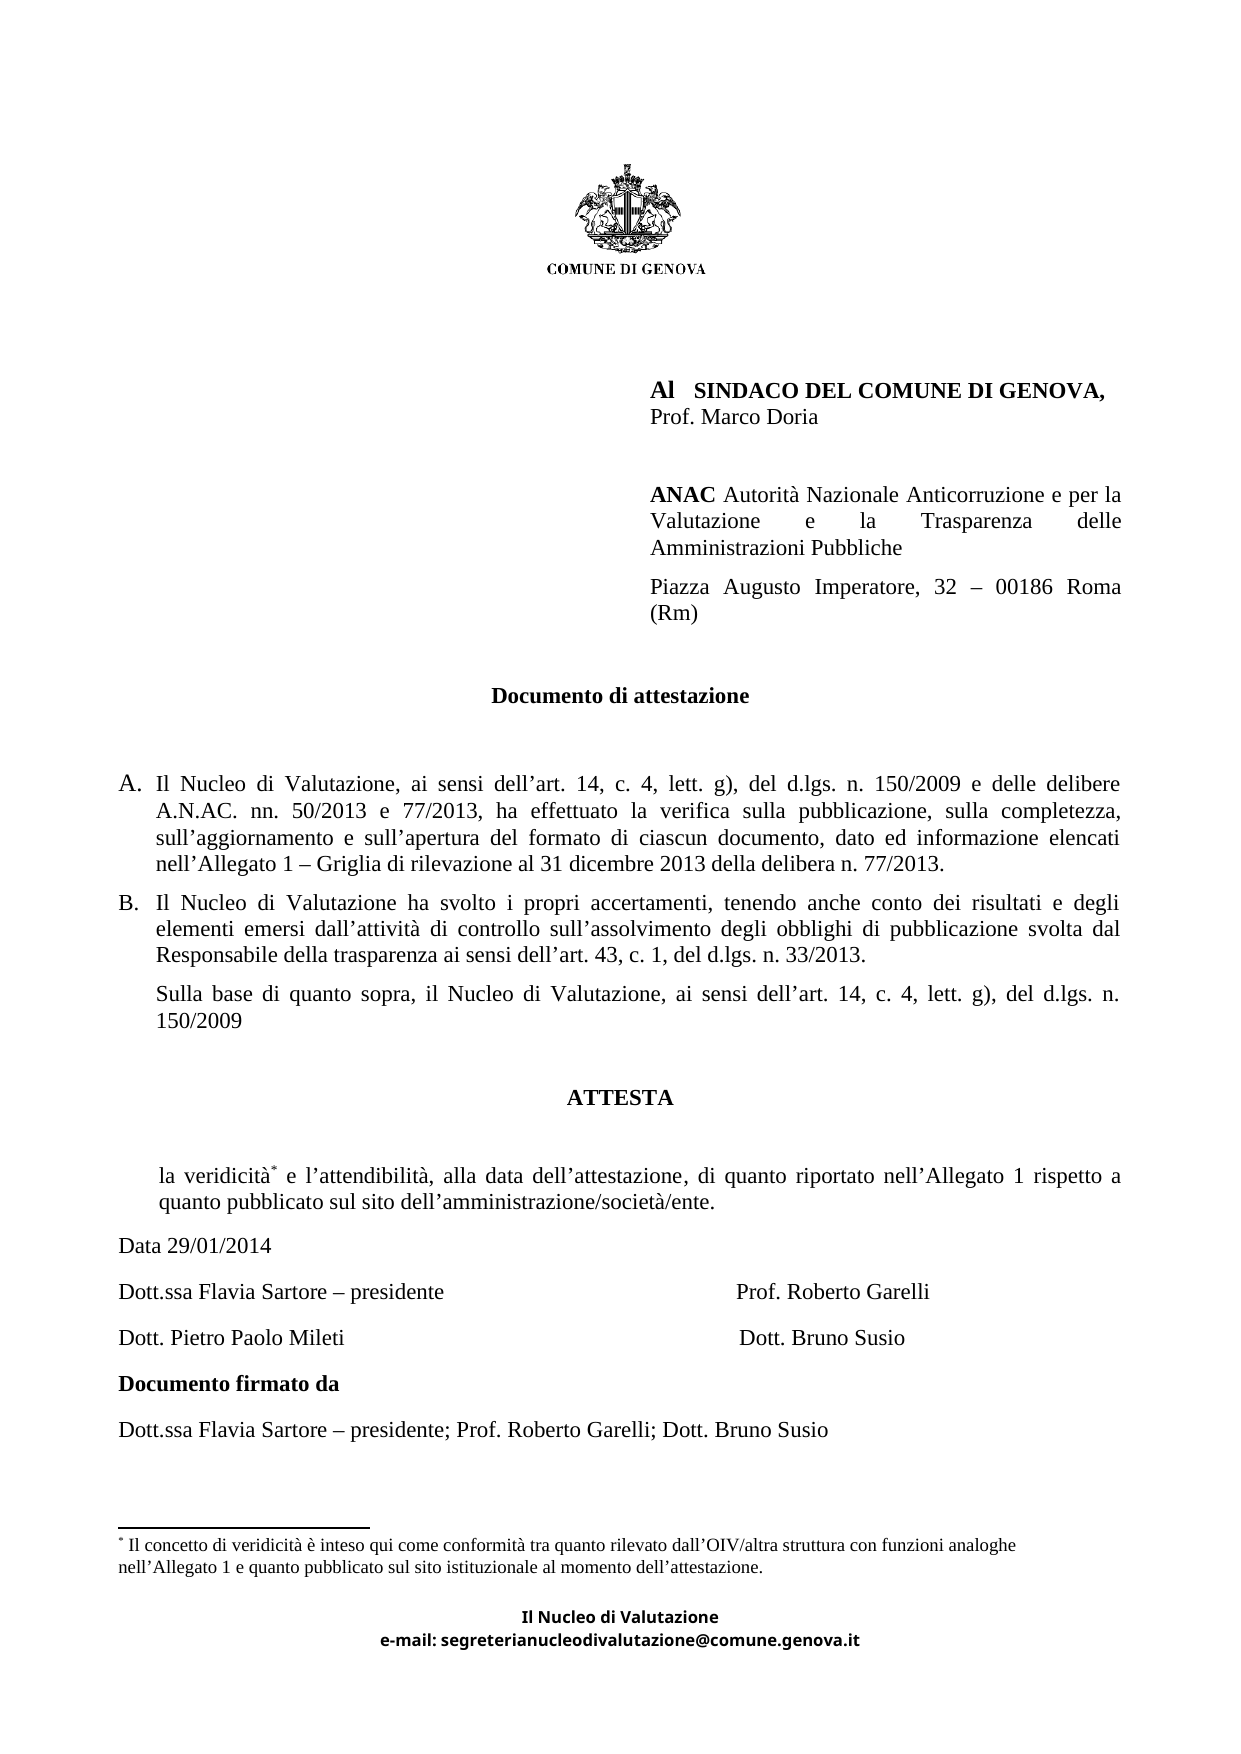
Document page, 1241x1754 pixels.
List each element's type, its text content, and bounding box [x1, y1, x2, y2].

text Dott.ssa Flavia Sartore – presidente; Prof. Roberto Garelli; Dott. Bruno Susio [118, 1411, 1122, 1444]
text Documento firmato da [118, 1365, 1122, 1398]
text Piazza Augusto Imperatore, 32 – 00186 Roma (Rm) [650, 573, 1122, 625]
text Dott.ssa Flavia Sartore – presidente Prof. Roberto Garelli [118, 1273, 1122, 1306]
text Dott. Pietro Paolo Mileti Dott. Bruno Susio [118, 1319, 1122, 1352]
text Il concetto di veridicità è inteso qui come conformità tra quanto rilevato dall’OIV/altra struttura con funzioni analoghe nell’Allegato 1 e quanto pubblicato sul sito istituzionale al momento dell’attestazione. [118, 1534, 1122, 1577]
list Il Nucleo di Valutazione ha svolto i propri accertamenti, tenendo anche conto dei risultati e degli elementi emersi dall’attività di controllo sull’assolvimento degli obblighi di pubblicazione svolta dal Responsabile della trasparenza ai sensi dell’art. 43, c. 1, del d.lgs. n. 33/2013. [118, 889, 1122, 968]
list Il Nucleo di Valutazione, ai sensi dell’art. 14, c. 4, lett. g), del d.lgs. n. 150/2009 e delle delibere A.N.AC. nn. 50/2013 e 77/2013, ha effettuato la verifica sulla pubblicazione, sulla completezza, sull’aggiornamento e sull’apertura del formato di ciascun documento, dato ed informazione elencati nell’Allegato 1 – Griglia di rilevazione al 31 dicembre 2013 della delibera n. 77/2013. [118, 768, 1122, 876]
text ANAC Autorità Nazionale Anticorruzione e per la Valutazione e la Trasparenza delle Amministrazioni Pubbliche [650, 481, 1122, 560]
text Al SINDACO DEL COMUNE DI GENOVA, Prof. Marco Doria [650, 375, 1122, 430]
text Documento di attestazione [118, 677, 1122, 710]
text la veridicità e l’attendibilità, alla data dell’attestazione, di quanto riportato nell’Allegato 1 rispetto a quanto pubblicato sul sito dell’amministrazione/società/ente. [158, 1162, 1122, 1215]
text ATTESTA [118, 1084, 1122, 1111]
text Data 29/01/2014 [118, 1227, 1122, 1261]
text Sulla base di quanto sopra, il Nucleo di Valutazione, ai sensi dell’art. 14, c. 4, lett. g), del d.lgs. n. 150/2009 [156, 980, 1122, 1033]
